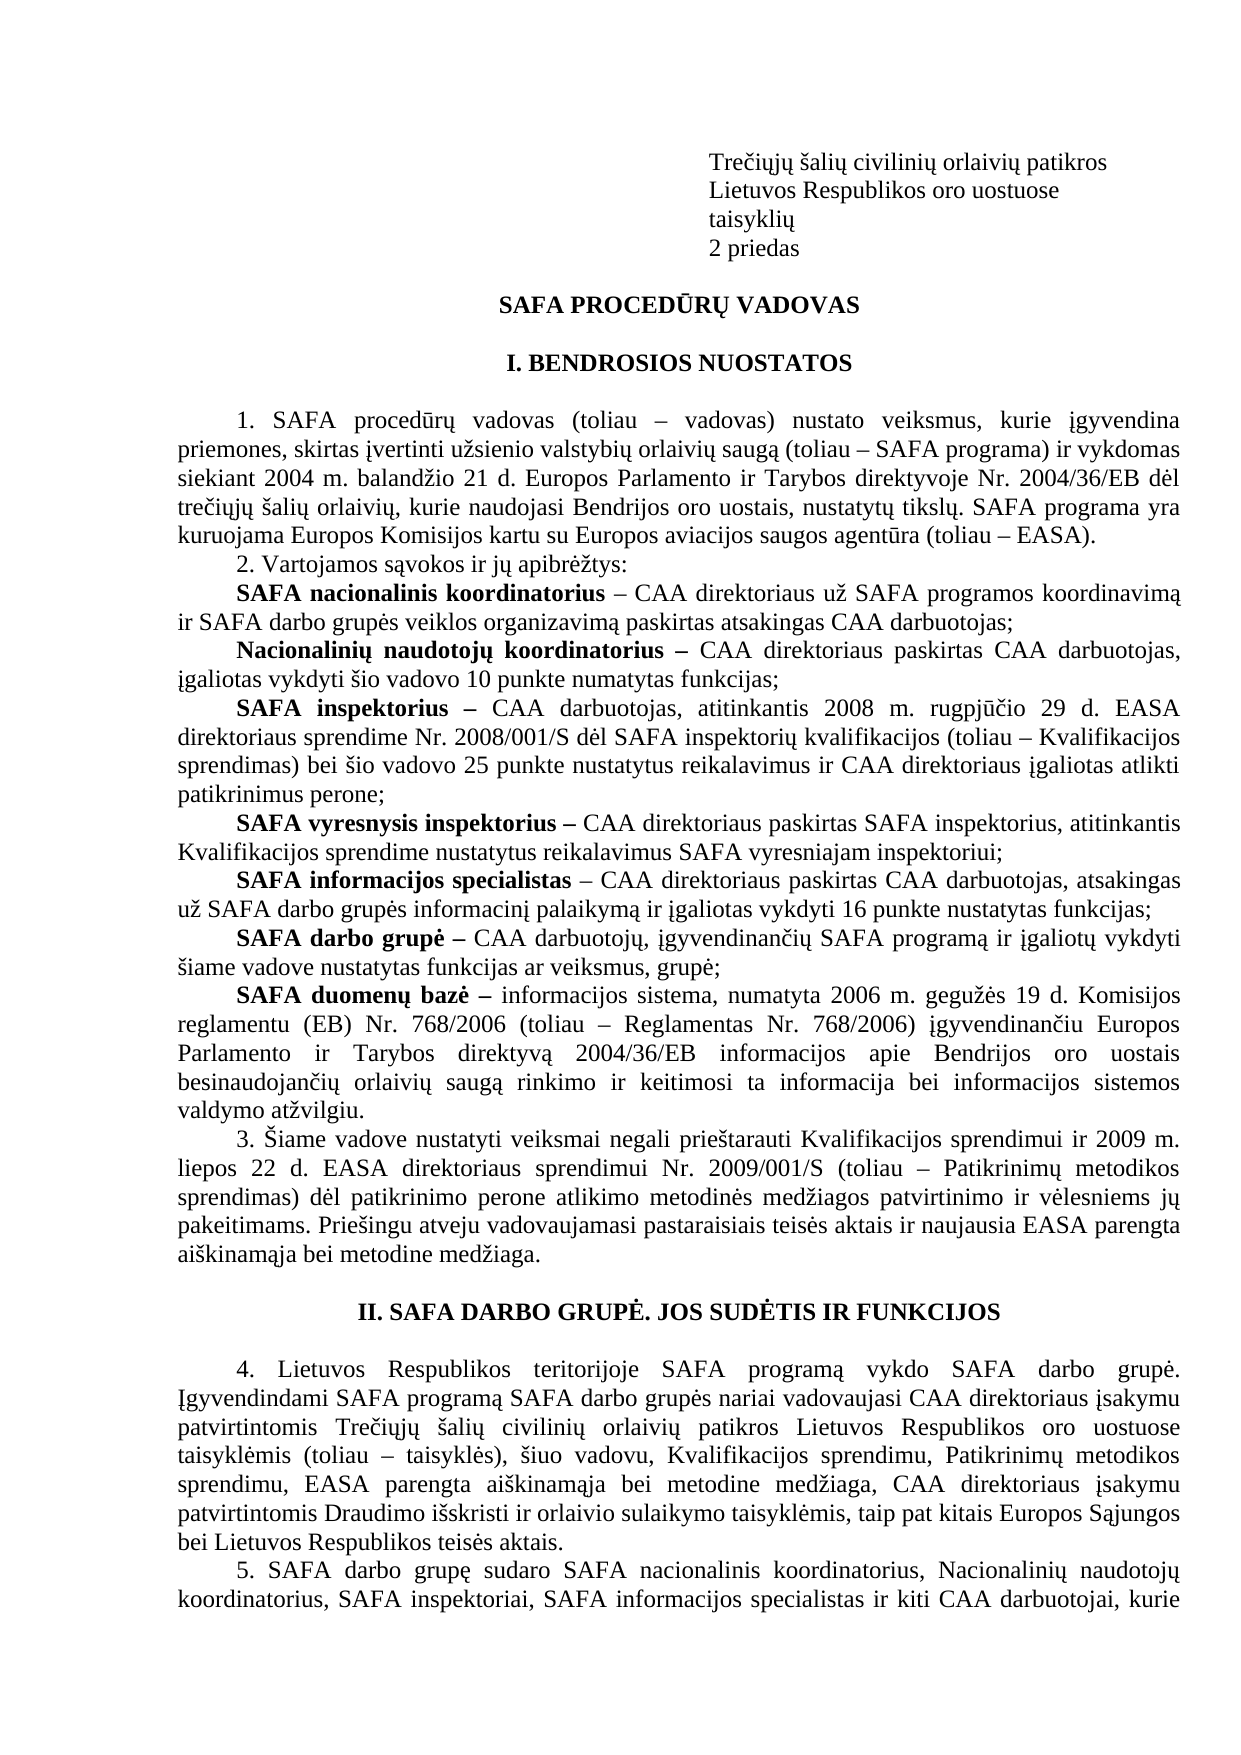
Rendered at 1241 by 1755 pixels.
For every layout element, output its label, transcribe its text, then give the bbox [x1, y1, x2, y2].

text Trečiųjų šalių civilinių orlaivių patikros [177, 147, 1181, 176]
text Lietuvos Respublikos oro uostuose [177, 176, 1181, 204]
text taisyklių [177, 204, 1181, 233]
text SAFA inspektorius – CAA darbuotojas, atitinkantis 2008 m. rugpjūčio 29 d. EASA direktoriaus sprendime Nr. 2008/001/S dėl SAFA inspektorių kvalifikacijos (toliau – Kvalifikacijos sprendimas) bei šio vadovo 25 punkte nustatytus reikalavimus ir CAA direktoriaus įgaliotas atlikti patikrinimus perone; [177, 693, 1181, 808]
text 5. SAFA darbo grupę sudaro SAFA nacionalinis koordinatorius, Nacionalinių naudotojų koordinatorius, SAFA inspektoriai, SAFA informacijos specialistas ir kiti CAA darbuotojai, kurie [177, 1556, 1181, 1613]
text SAFA darbo grupė – CAA darbuotojų, įgyvendinančių SAFA programą ir įgaliotų vykdyti šiame vadove nustatytas funkcijas ar veiksmus, grupė; [177, 923, 1181, 981]
text 4. Lietuvos Respublikos teritorijoje SAFA programą vykdo SAFA darbo grupė. Įgyvendindami SAFA programą SAFA darbo grupės nariai vadovaujasi CAA direktoriaus įsakymu patvirtintomis Trečiųjų šalių civilinių orlaivių patikros Lietuvos Respublikos oro uostuose taisyklėmis (toliau – taisyklės), šiuo vadovu, Kvalifikacijos sprendimu, Patikrinimų metodikos sprendimu, EASA parengta aiškinamąja bei metodine medžiaga, CAA direktoriaus įsakymu patvirtintomis Draudimo išskristi ir orlaivio sulaikymo taisyklėmis, taip pat kitais Europos Sąjungos bei Lietuvos Respublikos teisės aktais. [177, 1354, 1181, 1556]
text I. BENDROSIOS NUOSTATOS [177, 348, 1181, 377]
text SAFA vyresnysis inspektorius – CAA direktoriaus paskirtas SAFA inspektorius, atitinkantis Kvalifikacijos sprendime nustatytus reikalavimus SAFA vyresniajam inspektoriui; [177, 808, 1181, 866]
text Nacionalinių naudotojų koordinatorius – CAA direktoriaus paskirtas CAA darbuotojas, įgaliotas vykdyti šio vadovo 10 punkte numatytas funkcijas; [177, 636, 1181, 693]
text SAFA informacijos specialistas – CAA direktoriaus paskirtas CAA darbuotojas, atsakingas už SAFA darbo grupės informacinį palaikymą ir įgaliotas vykdyti 16 punkte nustatytas funkcijas; [177, 866, 1181, 923]
text II. SAFA darbo grupĖ. JOS SUDĖTIS IR FUNKCIJOS [177, 1297, 1181, 1326]
text SAFA procedūrų vadovas [177, 291, 1181, 319]
text 2 priedas [177, 233, 1181, 262]
text 3. Šiame vadove nustatyti veiksmai negali prieštarauti Kvalifikacijos sprendimui ir 2009 m. liepos 22 d. EASA direktoriaus sprendimui Nr. 2009/001/S (toliau – Patikrinimų metodikos sprendimas) dėl patikrinimo perone atlikimo metodinės medžiagos patvirtinimo ir vėlesniems jų pakeitimams. Priešingu atveju vadovaujamasi pastaraisiais teisės aktais ir naujausia EASA parengta aiškinamąja bei metodine medžiaga. [177, 1124, 1181, 1268]
text SAFA nacionalinis koordinatorius – CAA direktoriaus už SAFA programos koordinavimą ir SAFA darbo grupės veiklos organizavimą paskirtas atsakingas CAA darbuotojas; [177, 578, 1181, 636]
text SAFA duomenų bazė – informacijos sistema, numatyta 2006 m. gegužės 19 d. Komisijos reglamentu (EB) Nr. 768/2006 (toliau – Reglamentas Nr. 768/2006) įgyvendinančiu Europos Parlamento ir Tarybos direktyvą 2004/36/EB informacijos apie Bendrijos oro uostais besinaudojančių orlaivių saugą rinkimo ir keitimosi ta informacija bei informacijos sistemos valdymo atžvilgiu. [177, 981, 1181, 1124]
text 1. SAFA procedūrų vadovas (toliau – vadovas) nustato veiksmus, kurie įgyvendina priemones, skirtas įvertinti užsienio valstybių orlaivių saugą (toliau – SAFA programa) ir vykdomas siekiant 2004 m. balandžio 21 d. Europos Parlamento ir Tarybos direktyvoje Nr. 2004/36/EB dėl trečiųjų šalių orlaivių, kurie naudojasi Bendrijos oro uostais, nustatytų tikslų. SAFA programa yra kuruojama Europos Komisijos kartu su Europos aviacijos saugos agentūra (toliau – EASA). [177, 406, 1181, 549]
text 2. Vartojamos sąvokos ir jų apibrėžtys: [177, 549, 1181, 578]
